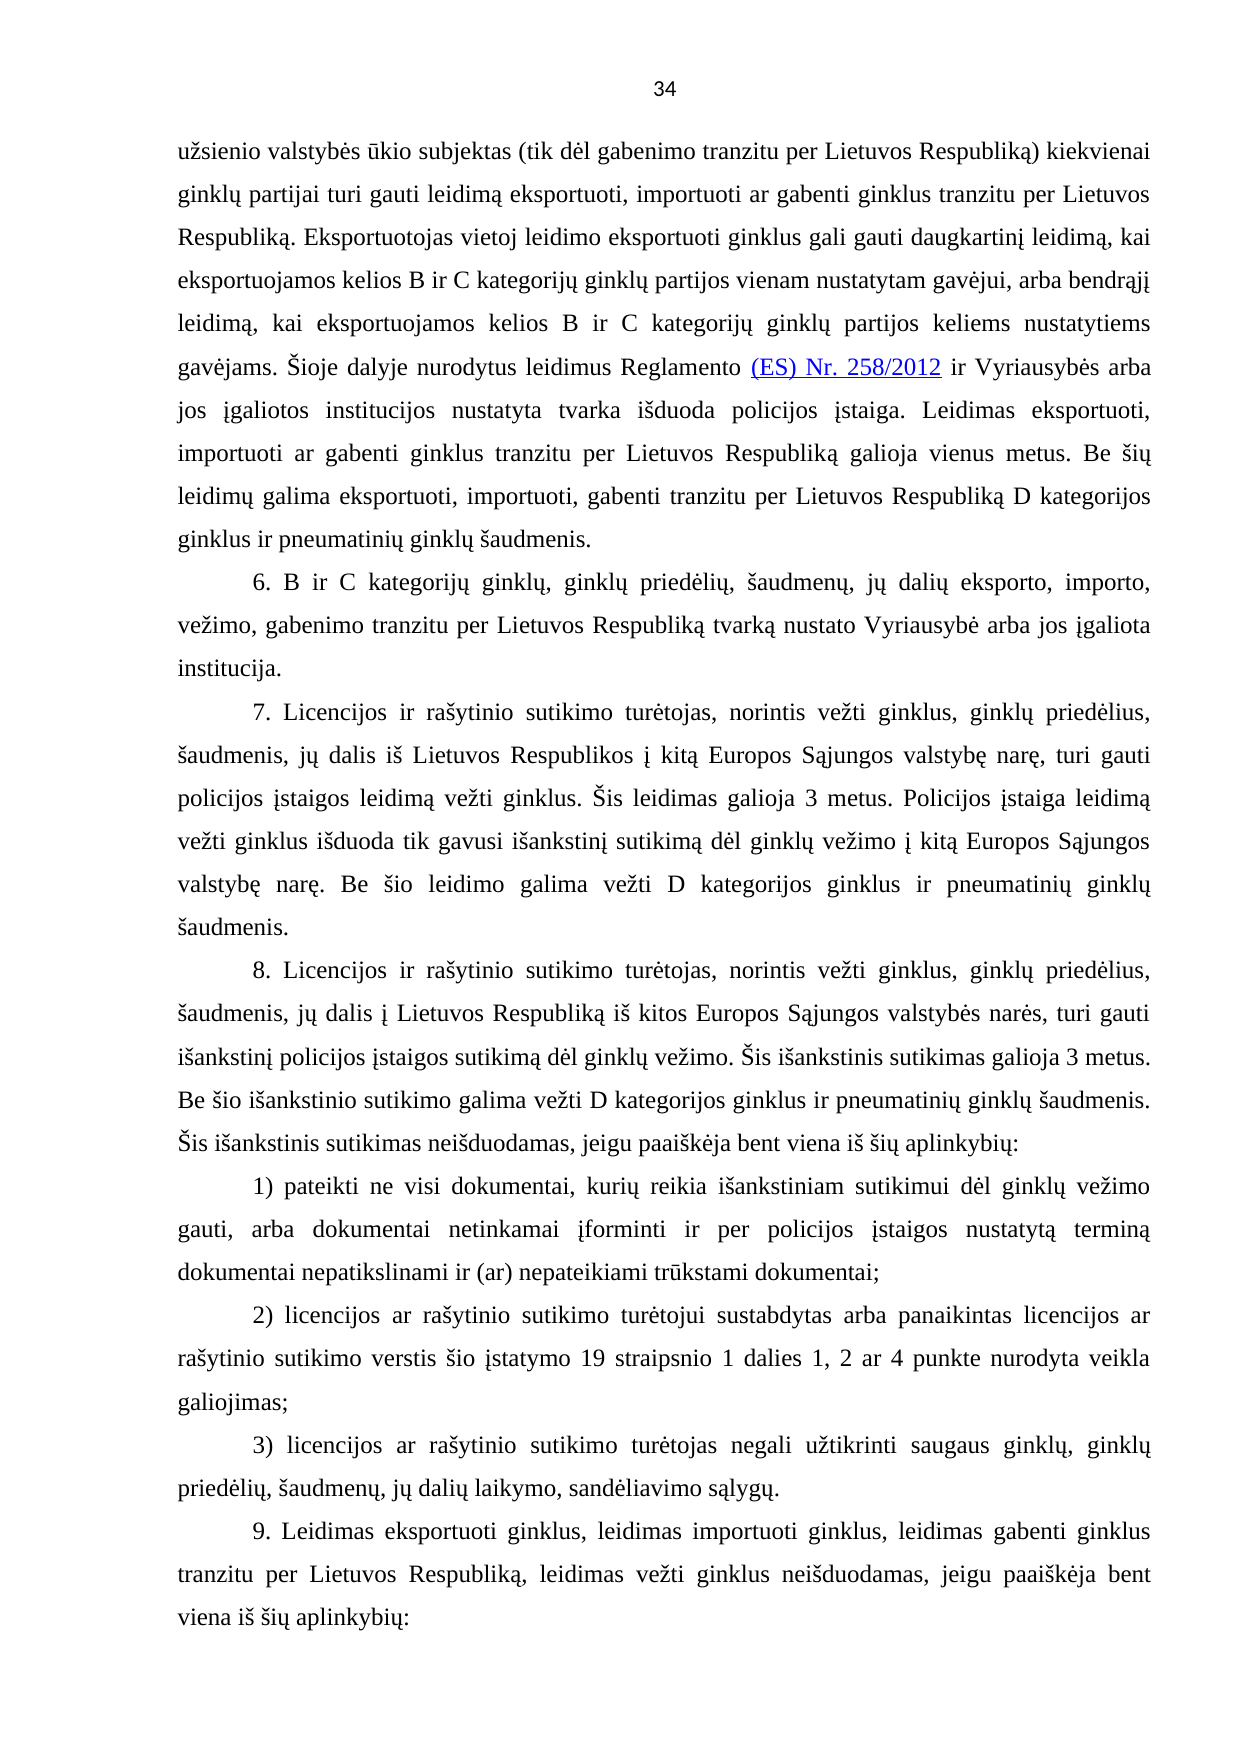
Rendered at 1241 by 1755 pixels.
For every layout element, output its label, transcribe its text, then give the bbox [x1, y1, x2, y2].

text 7. Licencijos ir rašytinio sutikimo turėtojas, norintis vežti ginklus, ginklų priedėlius, šaudmenis, jų dalis iš Lietuvos Respublikos į kitą Europos Sąjungos valstybę narę, turi gauti policijos įstaigos leidimą vežti ginklus. Šis leidimas galioja 3 metus. Policijos įstaiga leidimą vežti ginklus išduoda tik gavusi išankstinį sutikimą dėl ginklų vežimo į kitą Europos Sąjungos valstybę narę. Be šio leidimo galima vežti D kategorijos ginklus ir pneumatinių ginklų šaudmenis. [177, 697, 1152, 941]
text užsienio valstybės ūkio subjektas (tik dėl gabenimo tranzitu per Lietuvos Respubliką) kiekvienai ginklų partijai turi gauti leidimą eksportuoti, importuoti ar gabenti ginklus tranzitu per Lietuvos Respubliką. Eksportuotojas vietoj leidimo eksportuoti ginklus gali gauti daugkartinį leidimą, kai eksportuojamos kelios B ir C kategorijų ginklų partijos vienam nustatytam gavėjui, arba bendrąjį leidimą, kai eksportuojamos kelios B ir C kategorijų ginklų partijos keliems nustatytiems gavėjams. Šioje dalyje nurodytus leidimus Reglamento (ES) Nr. 258/2012 ir Vyriausybės arba jos įgaliotos institucijos nustatyta tvarka išduoda policijos įstaiga. Leidimas eksportuoti, importuoti ar gabenti ginklus tranzitu per Lietuvos Respubliką galioja vienus metus. Be šių leidimų galima eksportuoti, importuoti, gabenti tranzitu per Lietuvos Respubliką D kategorijos ginklus ir pneumatinių ginklų šaudmenis. [177, 136, 1152, 553]
text 6. B ir C kategorijų ginklų, ginklų priedėlių, šaudmenų, jų dalių eksporto, importo, vežimo, gabenimo tranzitu per Lietuvos Respubliką tvarką nustato Vyriausybė arba jos įgaliota institucija. [177, 567, 1152, 682]
text 8. Licencijos ir rašytinio sutikimo turėtojas, norintis vežti ginklus, ginklų priedėlius, šaudmenis, jų dalis į Lietuvos Respubliką iš kitos Europos Sąjungos valstybės narės, turi gauti išankstinį policijos įstaigos sutikimą dėl ginklų vežimo. Šis išankstinis sutikimas galioja 3 metus. Be šio išankstinio sutikimo galima vežti D kategorijos ginklus ir pneumatinių ginklų šaudmenis. Šis išankstinis sutikimas neišduodamas, jeigu paaiškėja bent viena iš šių aplinkybių: [177, 955, 1152, 1157]
text 3) licencijos ar rašytinio sutikimo turėtojas negali užtikrinti saugaus ginklų, ginklų priedėlių, šaudmenų, jų dalių laikymo, sandėliavimo sąlygų. [177, 1430, 1152, 1502]
text 2) licencijos ar rašytinio sutikimo turėtojui sustabdytas arba panaikintas licencijos ar rašytinio sutikimo verstis šio įstatymo 19 straipsnio 1 dalies 1, 2 ar 4 punkte nurodyta veikla galiojimas; [177, 1300, 1152, 1415]
text 9. Leidimas eksportuoti ginklus, leidimas importuoti ginklus, leidimas gabenti ginklus tranzitu per Lietuvos Respubliką, leidimas vežti ginklus neišduodamas, jeigu paaiškėja bent viena iš šių aplinkybių: [177, 1516, 1152, 1631]
text 1) pateikti ne visi dokumentai, kurių reikia išankstiniam sutikimui dėl ginklų vežimo gauti, arba dokumentai netinkamai įforminti ir per policijos įstaigos nustatytą terminą dokumentai nepatikslinami ir (ar) nepateikiami trūkstami dokumentai; [177, 1171, 1152, 1286]
